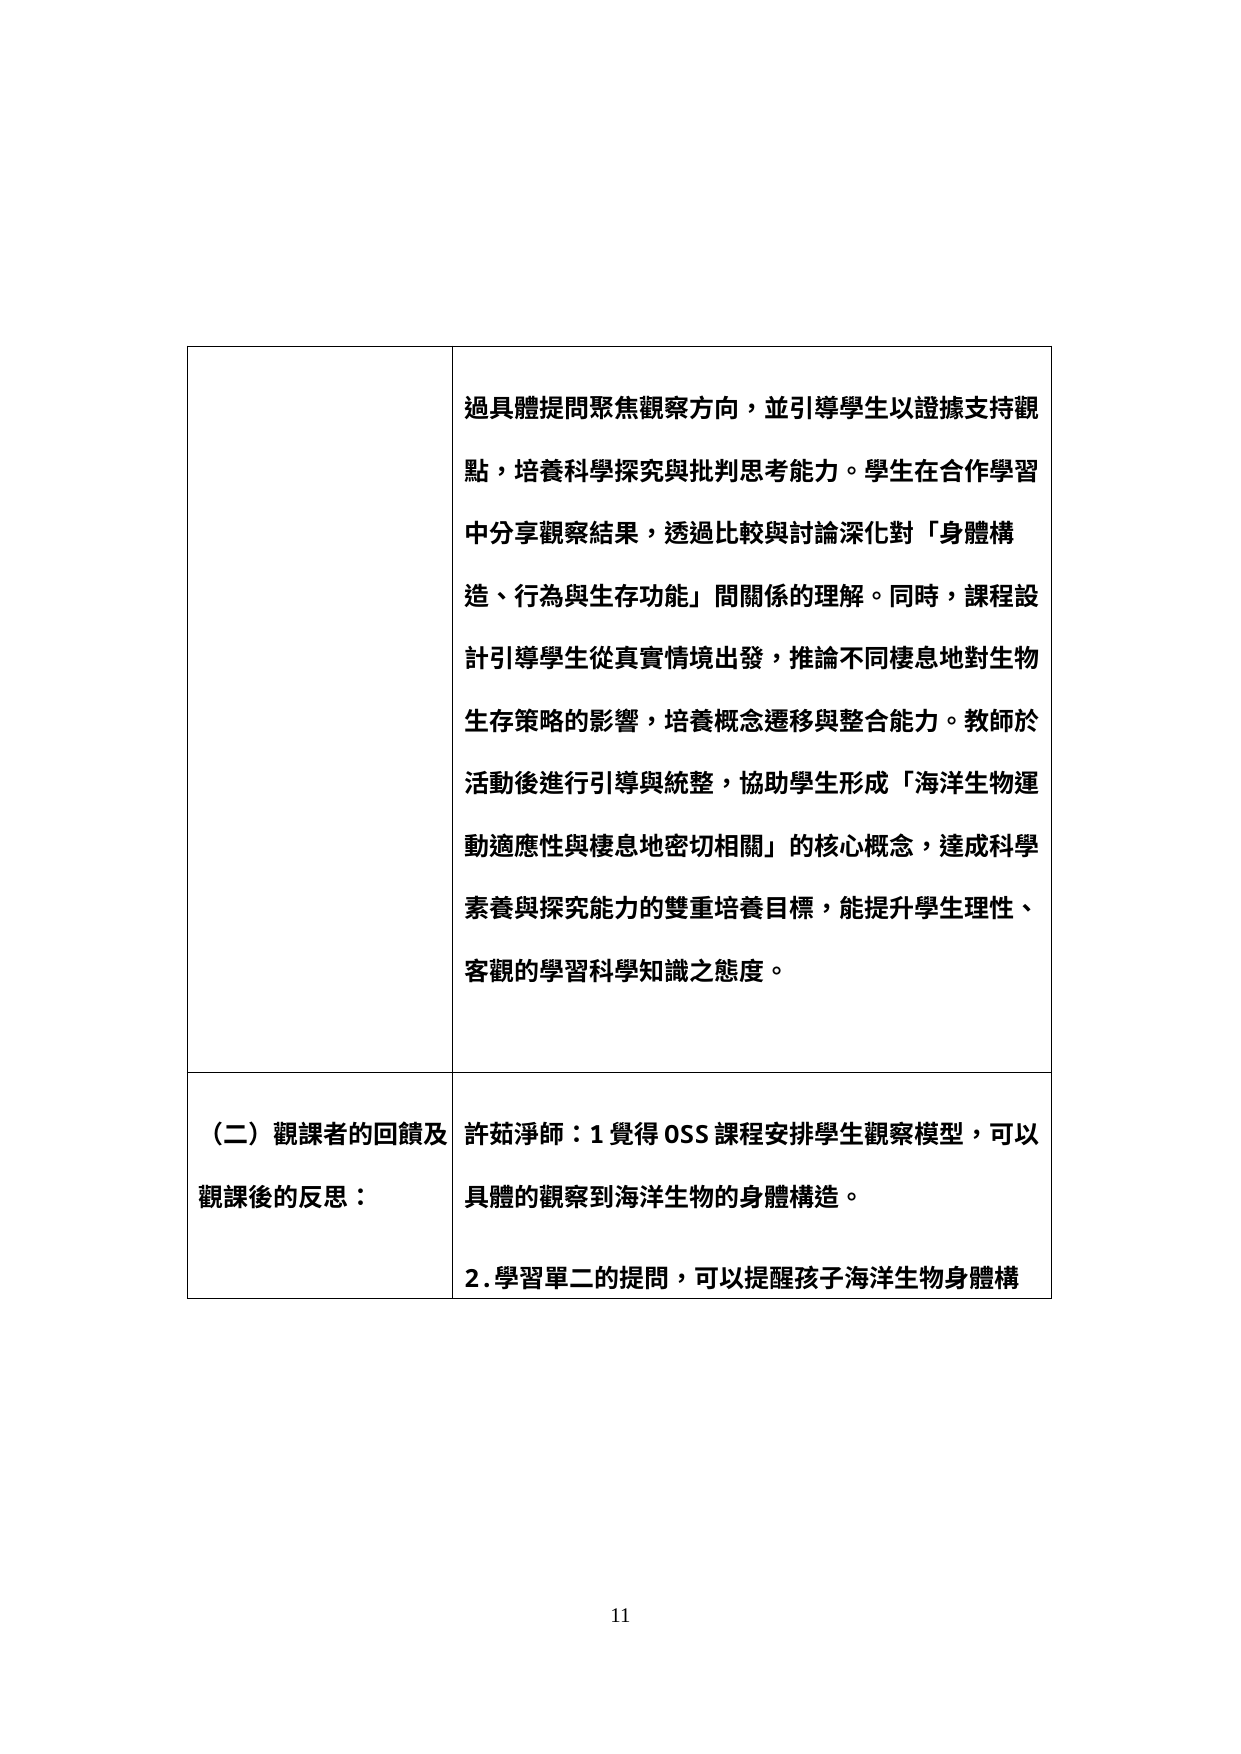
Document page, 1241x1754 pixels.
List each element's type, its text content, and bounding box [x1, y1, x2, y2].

table_header [188, 347, 452, 1072]
table_header 過具體提問聚焦觀察方向，並引導學生以證據支持觀點，培養科學探究與批判思考能力。學生在合作學習中分享觀察結果，透過比較與討論深化對「身體構造、行為與生存功能」間關係的理解。同時，課程設計引導學生從真實情境出發，推論不同棲息地對生物生存策略的影響，培養概念遷移與整合能力。教師於活動後進行引導與統整，協助學生形成「海洋生物運動適應性與棲息地密切相關」的核心概念，達成科學素養與探究能力的雙重培養目標，能提升學生理性、客觀的學習科學知識之態度。 [453, 347, 1051, 1072]
table_cell 許茹淨師：1覺得OSS課程安排學生觀察模型，可以具體的觀察到海洋生物的身體構造。 2.學習單二的提問，可以提醒孩子海洋生物身體構 [453, 1073, 1051, 1298]
table_cell （二）觀課者的回饋及觀課後的反思： [188, 1073, 452, 1298]
